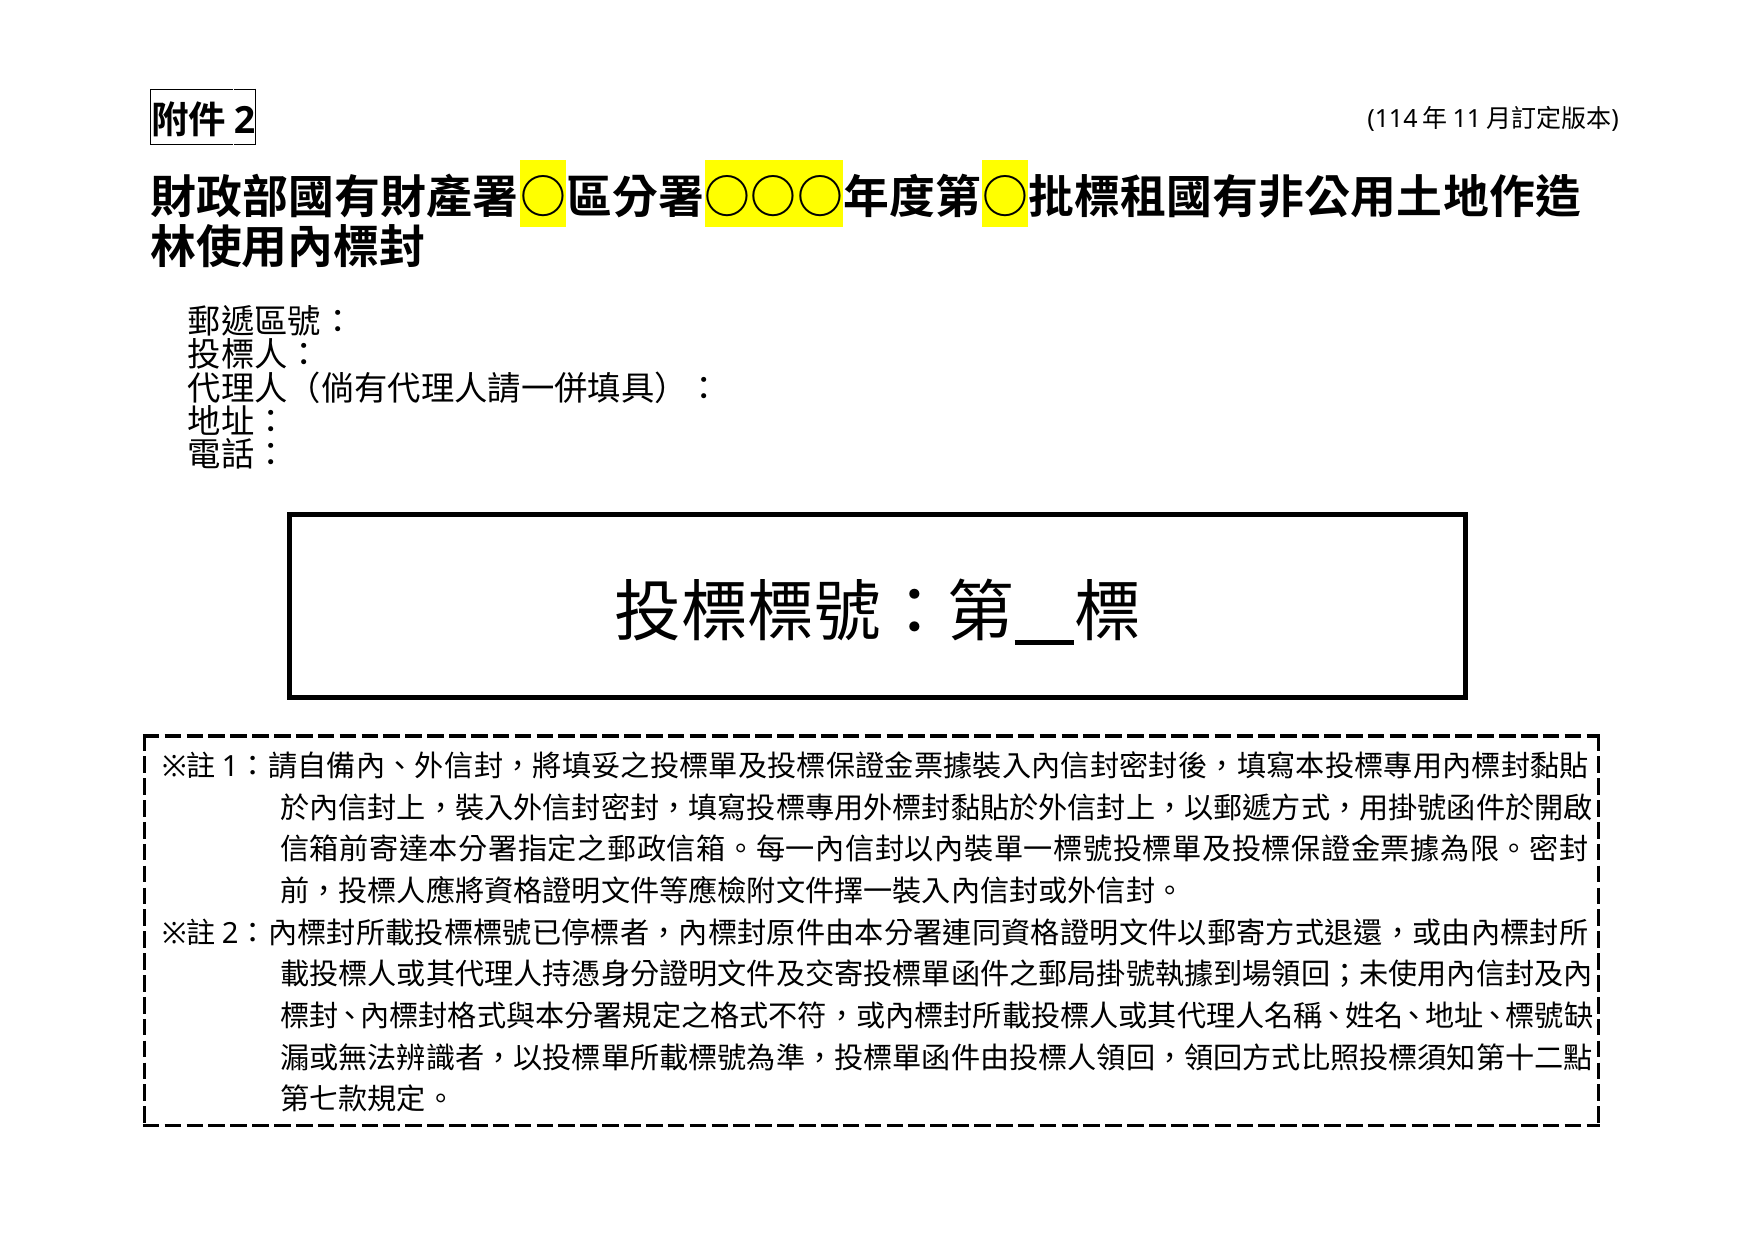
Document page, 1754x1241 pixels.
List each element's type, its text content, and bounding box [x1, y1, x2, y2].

text 代理人（倘有代理人請一併填具）： [187, 373, 1595, 407]
text 投標人： [187, 340, 1595, 373]
text 郵遞區號： [187, 307, 1595, 340]
table_header 投標標號：第 標 [292, 517, 1463, 695]
text 財政部國有財產署○區分署○○○年度第○批標租國有非公用土地作造林使用內標封 [150, 173, 1582, 273]
text 電話： [187, 440, 1595, 473]
text 地址： [187, 407, 1595, 440]
text (114年11月訂定版本) [1367, 98, 1631, 134]
table_header ※註1：請自備內、外信封，將填妥之投標單及投標保證金票據裝入內信封密封後，填寫本投標專用內標封黏貼於內信封上，裝入外信封密封，填寫投標專用外標封黏貼於外信封上，以郵遞方式，用掛號函件於開啟信箱前寄達本分署指定之郵政信箱。每一內信封以內裝單一標號投標單及投標保證金票據為限。密封前，投標人應將資格證明文件等應檢附文件擇一裝入內信封或外信封。 ※註2：內標封所載投標標號已停標者，內標封原件由本分署連同資格證明文件以郵寄方式退還，或由內標封所載投標人或其代理人持憑身分證明文件及交寄投標單函件之郵局掛號執據到場領回；未使用內信封及內標封、內標封格式與本分署規定之格式不符，或內標封所載投標人或其代理人名稱、姓名、地址、標號缺漏或無法辨識者，以投標單所載標號為準，投標單函件由投標人領回，領回方式比照投標須知第十二點第七款規定。 [144, 734, 1598, 1124]
